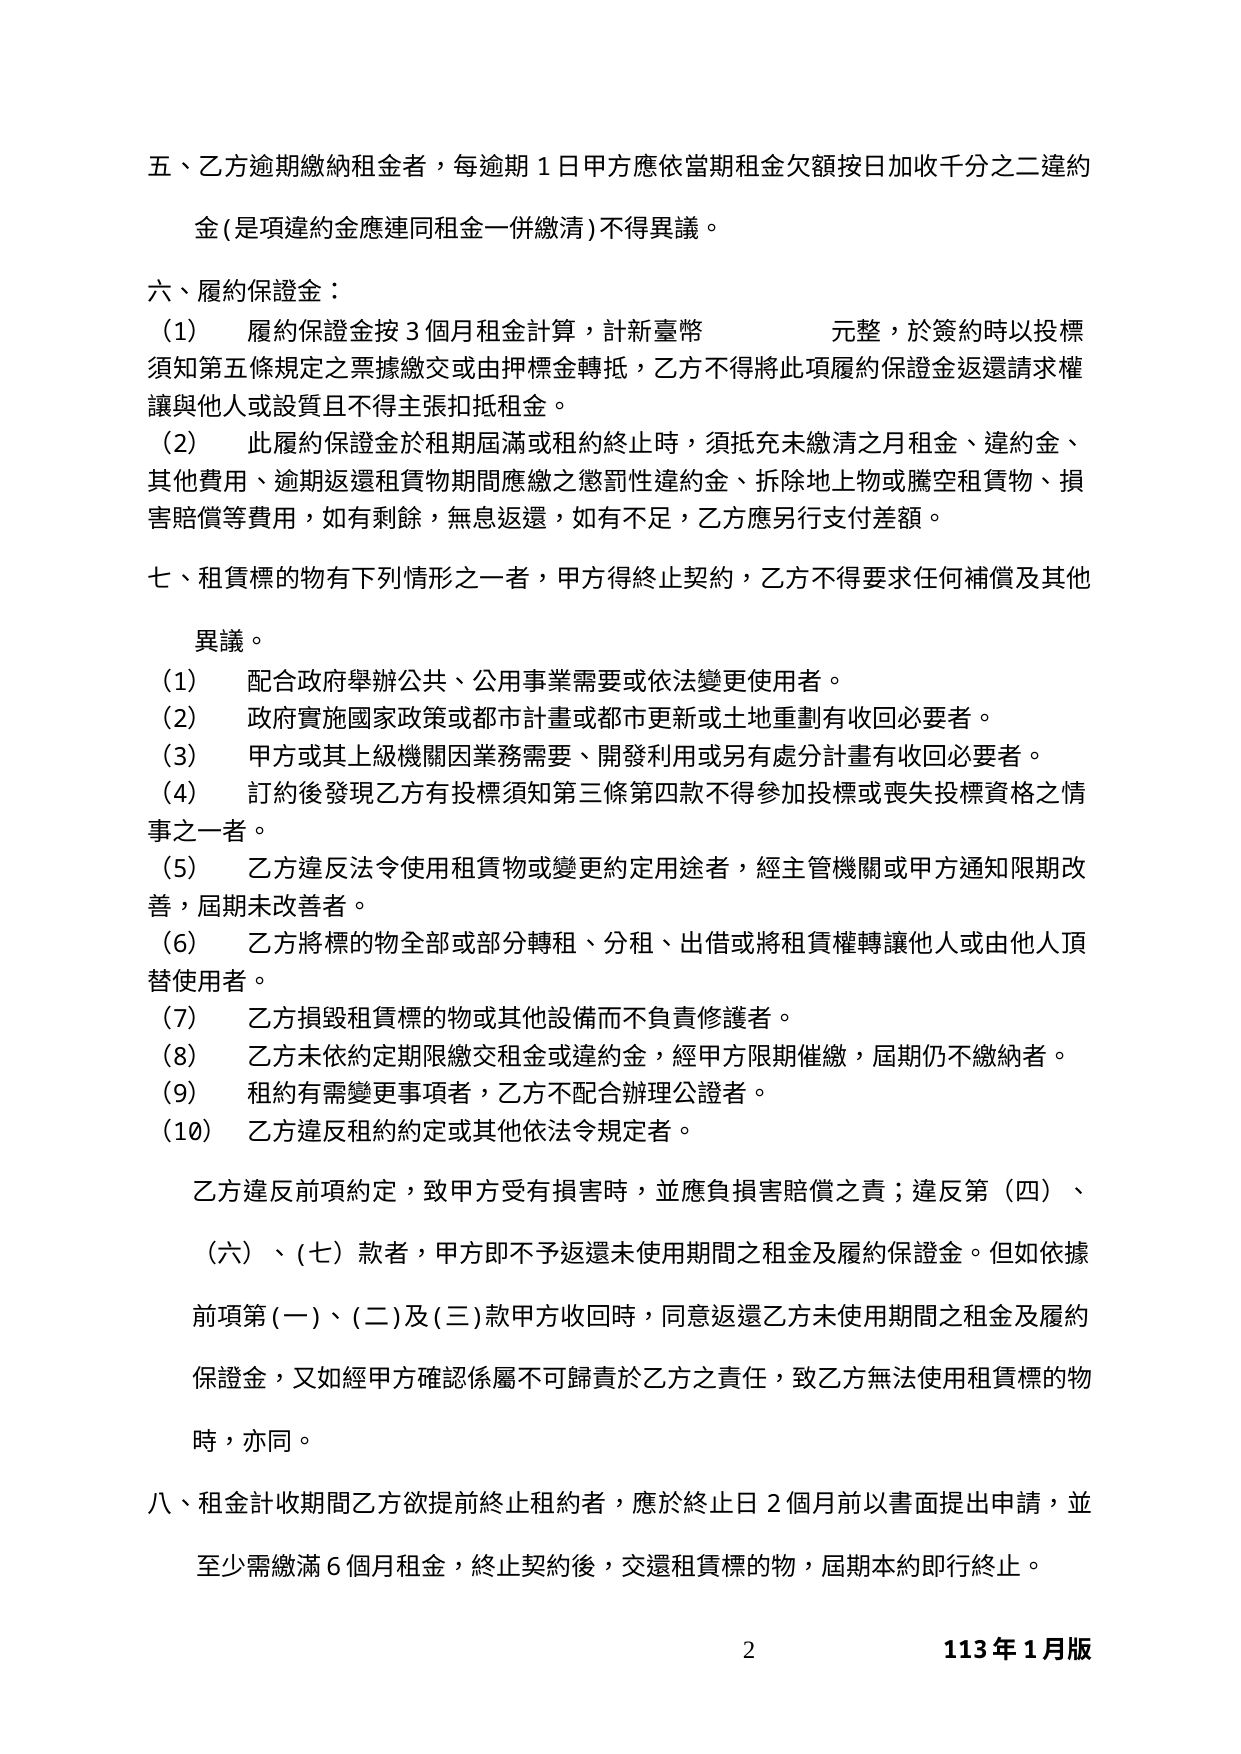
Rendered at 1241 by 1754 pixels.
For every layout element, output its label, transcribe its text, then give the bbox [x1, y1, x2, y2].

list 租約有需變更事項者，乙方不配合辦理公證者。 [148, 1072, 1087, 1110]
list 乙方將標的物全部或部分轉租、分租、出借或將租賃權轉讓他人或由他人頂替使用者。 [148, 922, 1087, 997]
text 乙方違反前項約定，致甲方受有損害時，並應負損害賠償之責；違反第（四）、（六）、(七）款者，甲方即不予返還未使用期間之租金及履約保證金。但如依據前項第(一)、(二)及(三)款甲方收回時，同意返還乙方未使用期間之租金及履約保證金，又如經甲方確認係屬不可歸責於乙方之責任，致乙方無法使用租賃標的物時，亦同。 [192, 1147, 1092, 1460]
list 乙方損毀租賃標的物或其他設備而不負責修護者。 [148, 997, 1087, 1035]
text 五、乙方逾期繳納租金者，每逾期1日甲方應依當期租金欠額按日加收千分之二違約金(是項違約金應連同租金一併繳清)不得異議。 [148, 122, 1092, 247]
list 訂約後發現乙方有投標須知第三條第四款不得參加投標或喪失投標資格之情事之一者。 [148, 772, 1087, 847]
list 乙方違反租約約定或其他依法令規定者。 [148, 1110, 1087, 1147]
list 此履約保證金於租期屆滿或租約終止時，須抵充未繳清之月租金、違約金、其他費用、逾期返還租賃物期間應繳之懲罰性違約金、拆除地上物或騰空租賃物、損害賠償等費用，如有剩餘，無息返還，如有不足，乙方應另行支付差額。 [148, 422, 1087, 535]
list 乙方違反法令使用租賃物或變更約定用途者，經主管機關或甲方通知限期改善，屆期未改善者。 [148, 847, 1087, 922]
list 履約保證金按3個月租金計算，計新臺幣 元整，於簽約時以投標須知第五條規定之票據繳交或由押標金轉抵，乙方不得將此項履約保證金返還請求權讓與他人或設質且不得主張扣抵租金。 [148, 310, 1087, 422]
list 甲方或其上級機關因業務需要、開發利用或另有處分計畫有收回必要者。 [148, 735, 1087, 772]
list 乙方未依約定期限繳交租金或違約金，經甲方限期催繳，屆期仍不繳納者。 [148, 1035, 1087, 1072]
list 配合政府舉辦公共、公用事業需要或依法變更使用者。 [148, 660, 1087, 697]
text 六、履約保證金： [148, 247, 1092, 310]
text 七、租賃標的物有下列情形之一者，甲方得終止契約，乙方不得要求任何補償及其他異議。 [148, 535, 1092, 660]
text 八、租金計收期間乙方欲提前終止租約者，應於終止日2個月前以書面提出申請，並至少需繳滿6個月租金，終止契約後，交還租賃標的物，屆期本約即行終止。 [148, 1460, 1092, 1585]
list 政府實施國家政策或都市計畫或都市更新或土地重劃有收回必要者。 [148, 697, 1087, 735]
